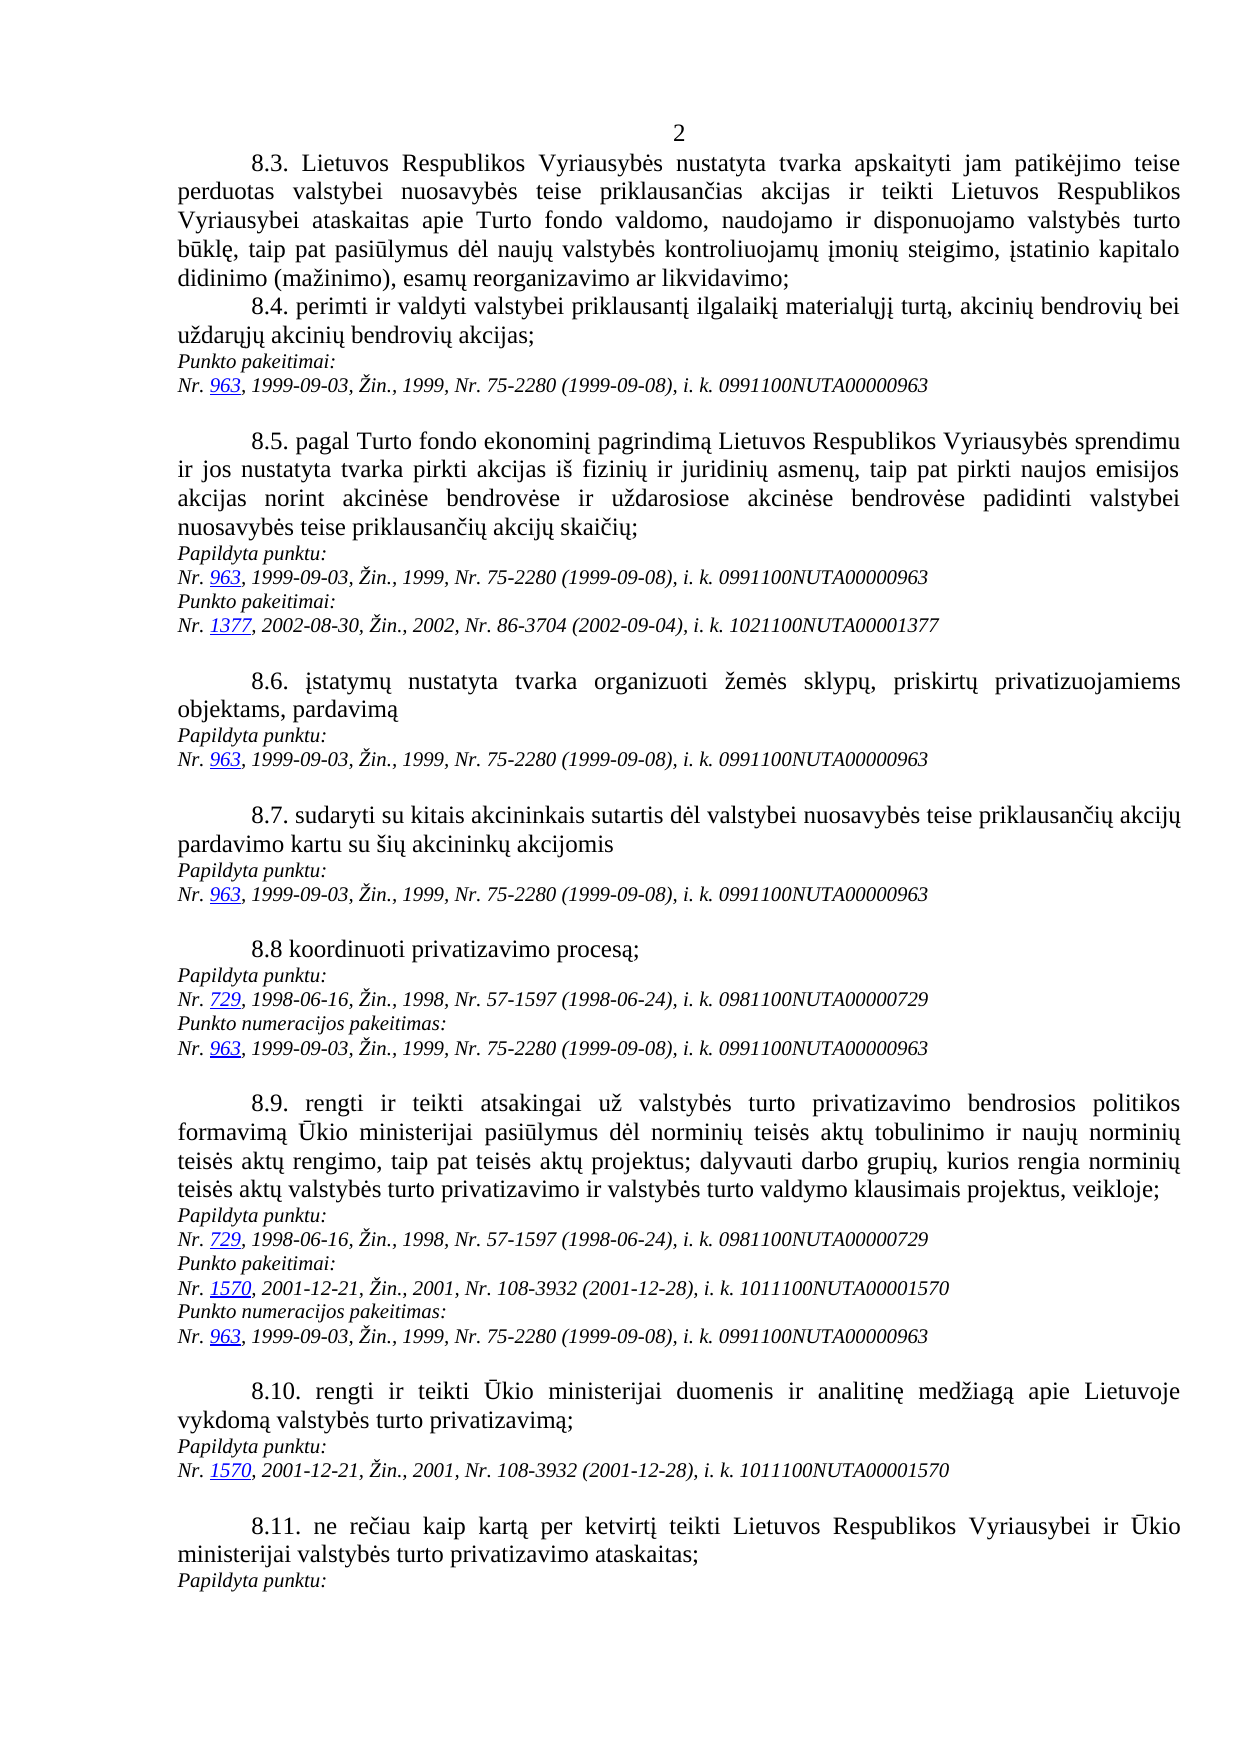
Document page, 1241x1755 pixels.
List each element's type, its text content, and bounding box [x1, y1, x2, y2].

text Papildyta punktu: [177, 1434, 1181, 1458]
text Nr. 963, 1999-09-03, Žin., 1999, Nr. 75-2280 (1999-09-08), i. k. 0991100NUTA00000963 [177, 882, 1181, 906]
text Nr. 963, 1999-09-03, Žin., 1999, Nr. 75-2280 (1999-09-08), i. k. 0991100NUTA00000963 [177, 373, 1181, 397]
text Nr. 963, 1999-09-03, Žin., 1999, Nr. 75-2280 (1999-09-08), i. k. 0991100NUTA00000963 [177, 1035, 1181, 1059]
text Papildyta punktu: [177, 1568, 1181, 1592]
text 8.8 koordinuoti privatizavimo procesą; [177, 934, 1181, 963]
text Nr. 1570, 2001-12-21, Žin., 2001, Nr. 108-3932 (2001-12-28), i. k. 1011100NUTA00001570 [177, 1275, 1181, 1299]
text Punkto pakeitimai: [177, 589, 1181, 613]
text Nr. 729, 1998-06-16, Žin., 1998, Nr. 57-1597 (1998-06-24), i. k. 0981100NUTA00000729 [177, 1227, 1181, 1251]
text 8.9. rengti ir teikti atsakingai už valstybės turto privatizavimo bendrosios politikos formavimą Ūkio ministerijai pasiūlymus dėl norminių teisės aktų tobulinimo ir naujų norminių teisės aktų rengimo, taip pat teisės aktų projektus; dalyvauti darbo grupių, kurios rengia norminių teisės aktų valstybės turto privatizavimo ir valstybės turto valdymo klausimais projektus, veikloje; [177, 1088, 1181, 1203]
text Punkto numeracijos pakeitimas: [177, 1011, 1181, 1035]
text Punkto pakeitimai: [177, 1251, 1181, 1275]
text 8.11. ne rečiau kaip kartą per ketvirtį teikti Lietuvos Respublikos Vyriausybei ir Ūkio ministerijai valstybės turto privatizavimo ataskaitas; [177, 1511, 1181, 1568]
text Nr. 963, 1999-09-03, Žin., 1999, Nr. 75-2280 (1999-09-08), i. k. 0991100NUTA00000963 [177, 747, 1181, 771]
text Papildyta punktu: [177, 858, 1181, 882]
text Nr. 963, 1999-09-03, Žin., 1999, Nr. 75-2280 (1999-09-08), i. k. 0991100NUTA00000963 [177, 1323, 1181, 1348]
text 8.6. įstatymų nustatyta tvarka organizuoti žemės sklypų, priskirtų privatizuojamiems objektams, pardavimą [177, 666, 1181, 723]
text Papildyta punktu: [177, 541, 1181, 565]
text Nr. 963, 1999-09-03, Žin., 1999, Nr. 75-2280 (1999-09-08), i. k. 0991100NUTA00000963 [177, 565, 1181, 589]
text Papildyta punktu: [177, 963, 1181, 987]
text 8.10. rengti ir teikti Ūkio ministerijai duomenis ir analitinę medžiagą apie Lietuvoje vykdomą valstybės turto privatizavimą; [177, 1376, 1181, 1434]
text Nr. 1377, 2002-08-30, Žin., 2002, Nr. 86-3704 (2002-09-04), i. k. 1021100NUTA00001377 [177, 613, 1181, 637]
text Nr. 729, 1998-06-16, Žin., 1998, Nr. 57-1597 (1998-06-24), i. k. 0981100NUTA00000729 [177, 987, 1181, 1011]
text Nr. 1570, 2001-12-21, Žin., 2001, Nr. 108-3932 (2001-12-28), i. k. 1011100NUTA00001570 [177, 1458, 1181, 1482]
text Papildyta punktu: [177, 723, 1181, 747]
text 8.5. pagal Turto fondo ekonominį pagrindimą Lietuvos Respublikos Vyriausybės sprendimu ir jos nustatyta tvarka pirkti akcijas iš fizinių ir juridinių asmenų, taip pat pirkti naujos emisijos akcijas norint akcinėse bendrovėse ir uždarosiose akcinėse bendrovėse padidinti valstybei nuosavybės teise priklausančių akcijų skaičių; [177, 426, 1181, 541]
text Papildyta punktu: [177, 1203, 1181, 1227]
text Punkto pakeitimai: [177, 349, 1181, 373]
text Punkto numeracijos pakeitimas: [177, 1299, 1181, 1323]
text 8.7. sudaryti su kitais akcininkais sutartis dėl valstybei nuosavybės teise priklausančių akcijų pardavimo kartu su šių akcininkų akcijomis [177, 800, 1181, 858]
text 8.4. perimti ir valdyti valstybei priklausantį ilgalaikį materialųjį turtą, akcinių bendrovių bei uždarųjų akcinių bendrovių akcijas; [177, 291, 1181, 349]
text 8.3. Lietuvos Respublikos Vyriausybės nustatyta tvarka apskaityti jam patikėjimo teise perduotas valstybei nuosavybės teise priklausančias akcijas ir teikti Lietuvos Respublikos Vyriausybei ataskaitas apie Turto fondo valdomo, naudojamo ir disponuojamo valstybės turto būklę, taip pat pasiūlymus dėl naujų valstybės kontroliuojamų įmonių steigimo, įstatinio kapitalo didinimo (mažinimo), esamų reorganizavimo ar likvidavimo; [177, 148, 1181, 291]
